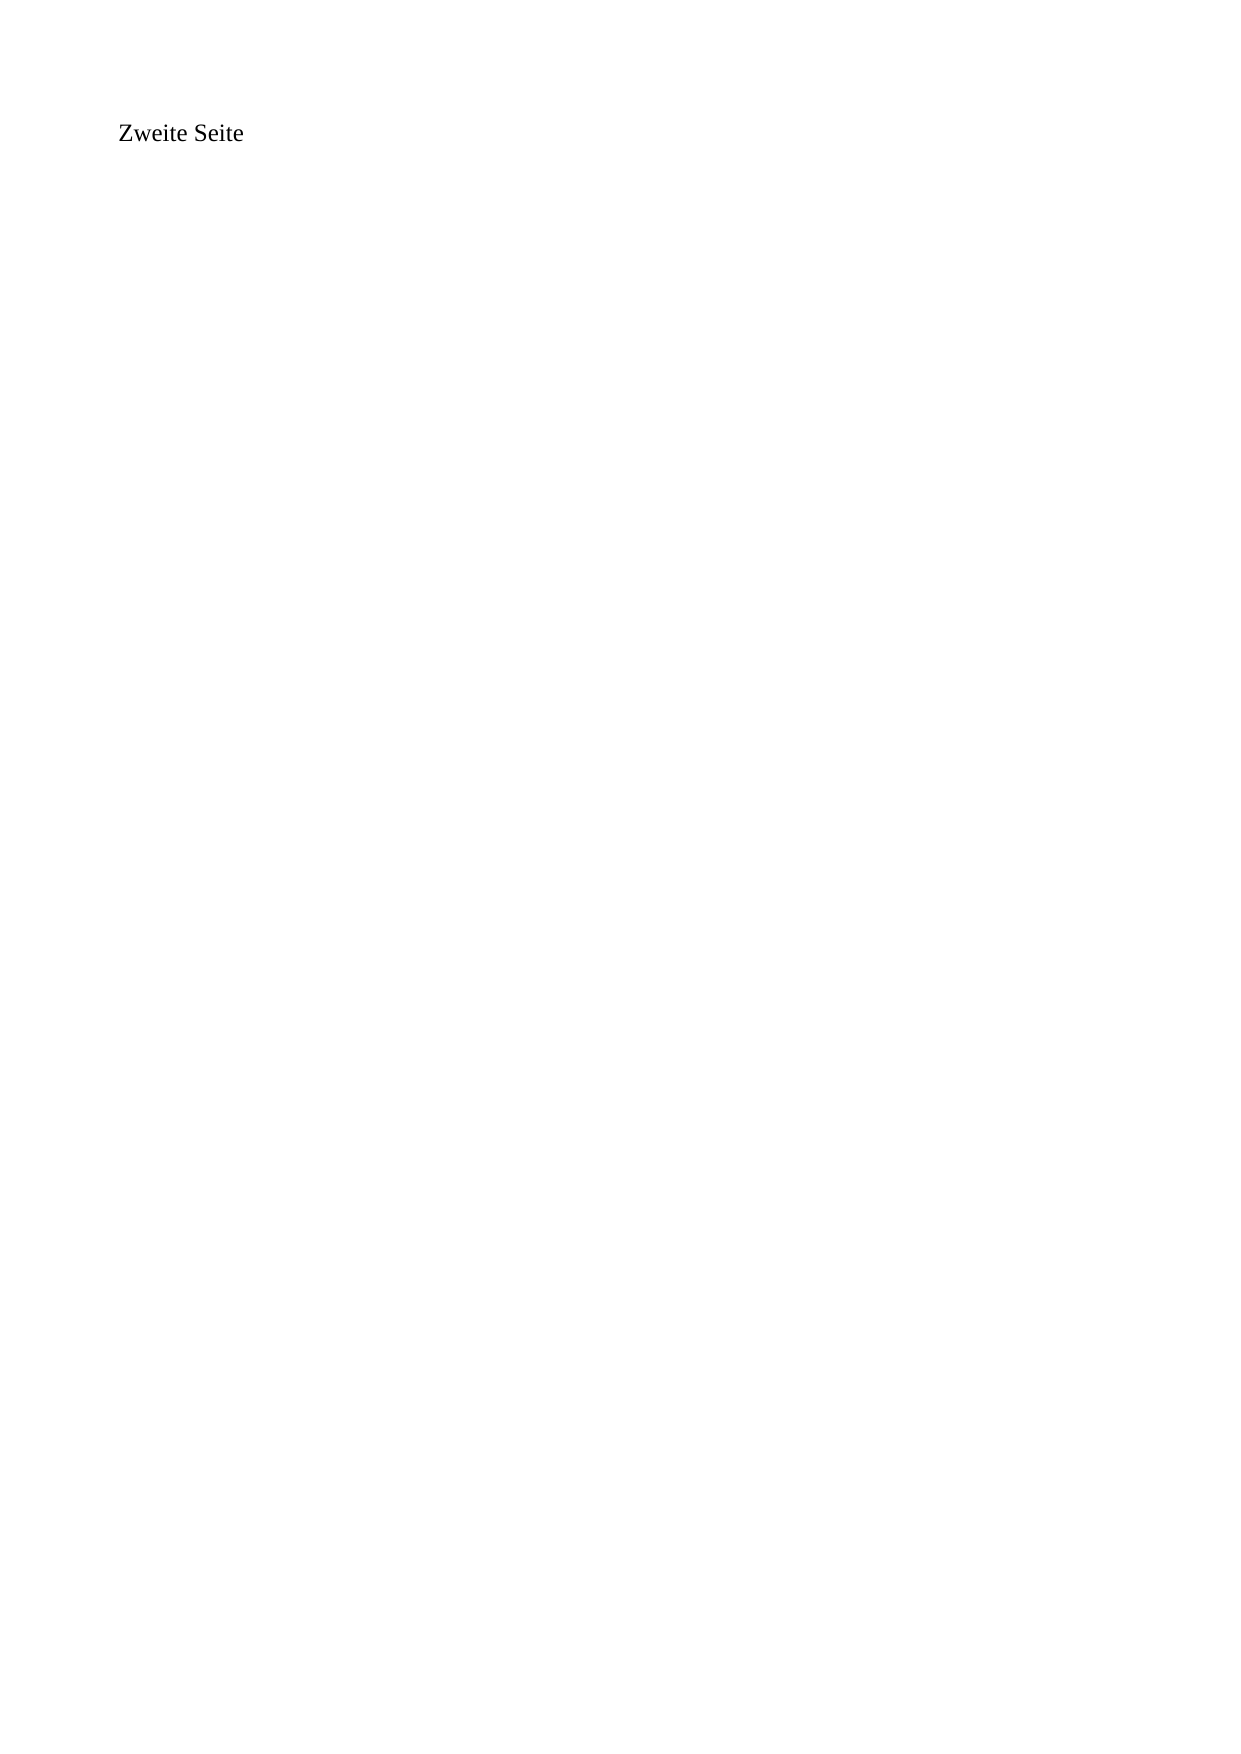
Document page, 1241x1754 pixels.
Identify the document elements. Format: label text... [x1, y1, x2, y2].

text Zweite Seite [118, 118, 1122, 147]
